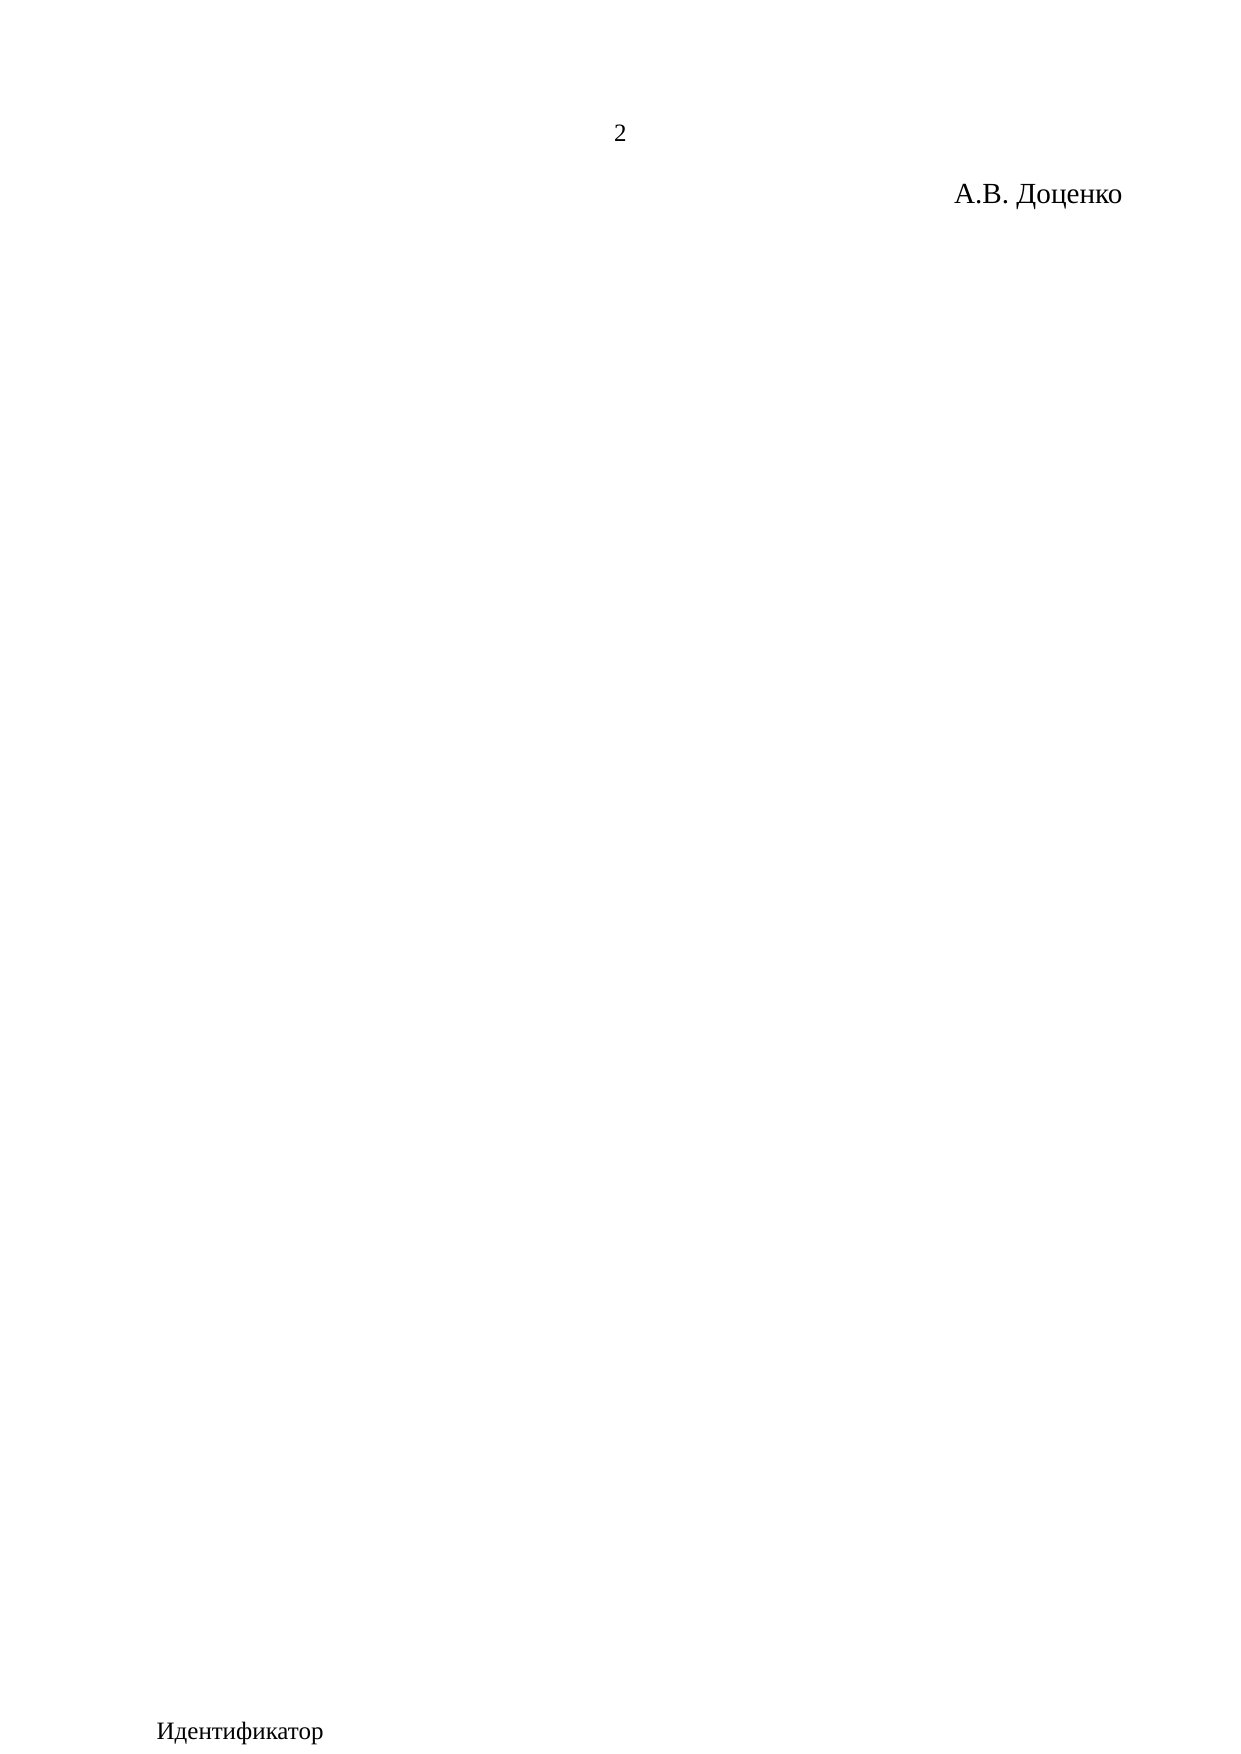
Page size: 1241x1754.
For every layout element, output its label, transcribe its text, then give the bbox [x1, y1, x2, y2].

text А.В. Доценко [118, 176, 1122, 210]
